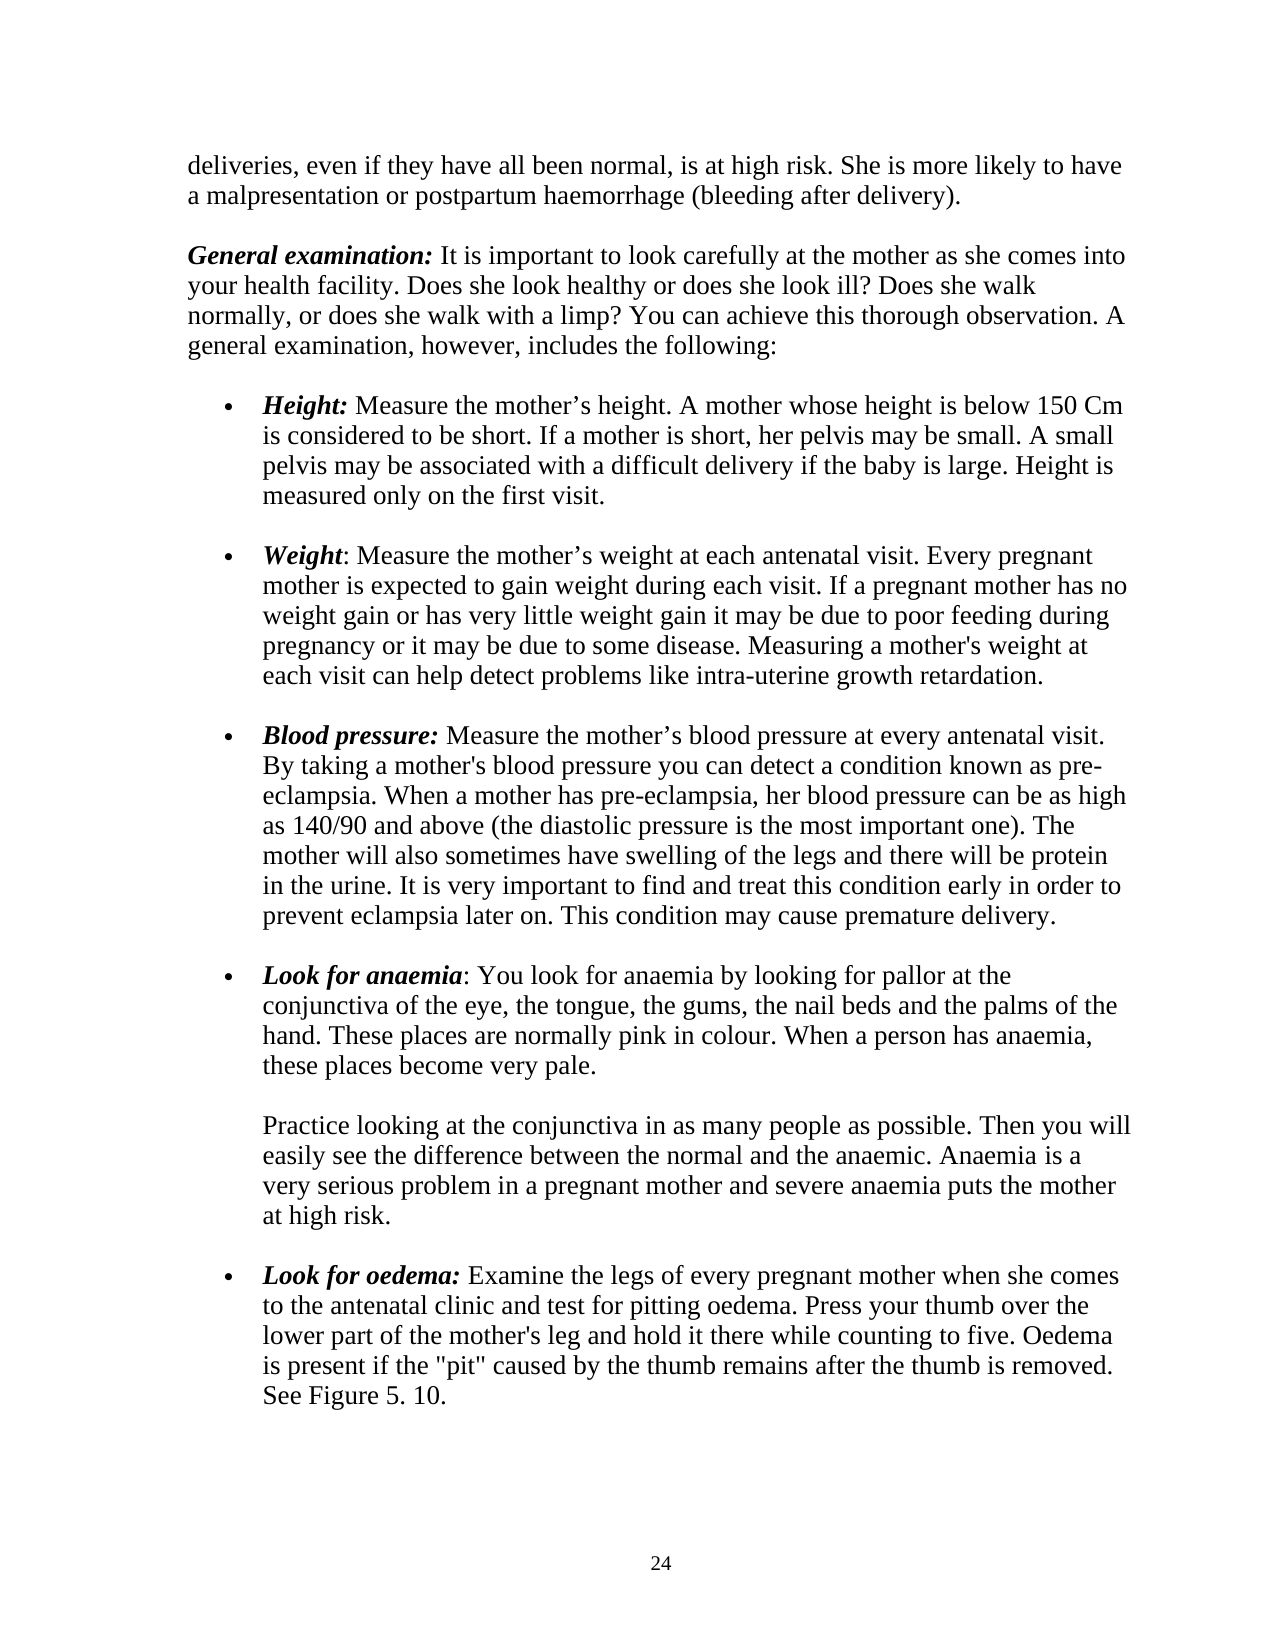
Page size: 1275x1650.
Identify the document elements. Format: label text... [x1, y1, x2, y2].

list Height: Measure the mother’s height. A mother whose height is below 150 Cm is considered to be short. If a mother is short, her pelvis may be small. A small pelvis may be associated with a difficult delivery if the baby is large. Height is measured only on the first visit. [225, 390, 1134, 510]
text General examination: It is important to look carefully at the mother as she comes into your health facility. Does she look healthy or does she look ill? Does she walk normally, or does she walk with a limp? You can achieve this thorough observation. A general examination, however, includes the following: [187, 240, 1134, 360]
text Practice looking at the conjunctiva in as many people as possible. Then you will easily see the difference between the normal and the anaemic. Anaemia is a very serious problem in a pregnant mother and severe anaemia puts the mother at high risk. [262, 1110, 1134, 1230]
list Look for anaemia: You look for anaemia by looking for pallor at the conjunctiva of the eye, the tongue, the gums, the nail beds and the palms of the hand. These places are normally pink in colour. When a person has anaemia, these places become very pale. [225, 960, 1134, 1080]
list Look for oedema: Examine the legs of every pregnant mother when she comes to the antenatal clinic and test for pitting oedema. Press your thumb over the lower part of the mother's leg and hold it there while counting to five. Oedema is present if the "pit" caused by the thumb remains after the thumb is removed. See Figure 5. 10. [225, 1260, 1134, 1410]
list Weight: Measure the mother’s weight at each antenatal visit. Every pregnant mother is expected to gain weight during each visit. If a pregnant mother has no weight gain or has very little weight gain it may be due to poor feeding during pregnancy or it may be due to some disease. Measuring a mother's weight at each visit can help detect problems like intra-uterine growth retardation. [225, 540, 1134, 690]
text deliveries, even if they have all been normal, is at high risk. She is more likely to have a malpresentation or postpartum haemorrhage (bleeding after delivery). [187, 150, 1134, 210]
list Blood pressure: Measure the mother’s blood pressure at every antenatal visit. By taking a mother's blood pressure you can detect a condition known as pre-eclampsia. When a mother has pre-eclampsia, her blood pressure can be as high as 140/90 and above (the diastolic pressure is the most important one). The mother will also sometimes have swelling of the legs and there will be protein in the urine. It is very important to find and treat this condition early in order to prevent eclampsia later on. This condition may cause premature delivery. [225, 720, 1134, 930]
